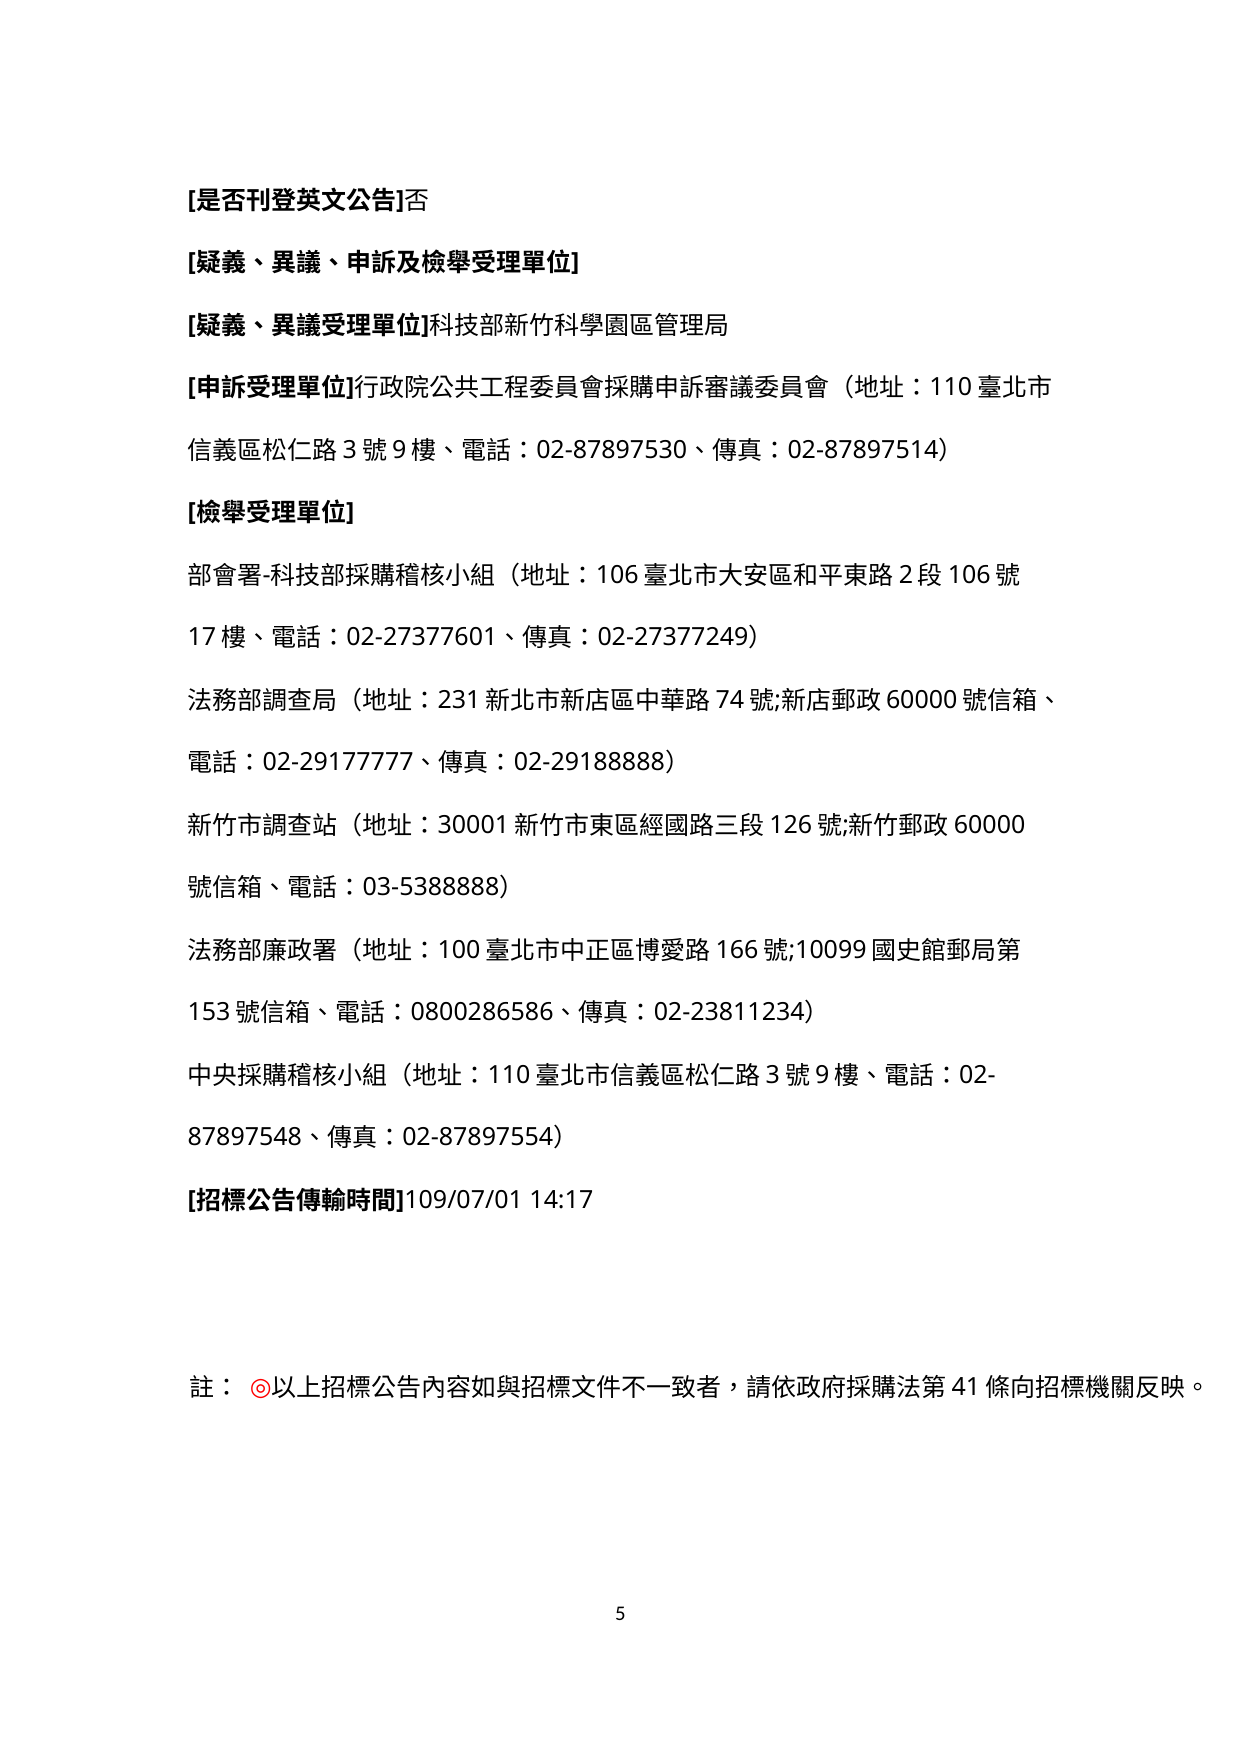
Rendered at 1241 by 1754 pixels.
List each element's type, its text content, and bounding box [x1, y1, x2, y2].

table_header 註： [188, 1282, 248, 1408]
text [機關代碼]A.27.4 [機關名稱]科技部新竹科學園區管理局 [單位名稱]科技部新竹科學園區管理局 [機關地址]300新竹市東區新安路2號 [聯絡人]吳聲育 [聯絡電話](03)5773311分機2531 [傳真號碼](03)5790081 [電子郵件信箱]buck@sipa.gov.tw [標案案號]SBIP-109-012 [標案名稱]宜蘭園區標準廠房蘭青庭隔間工程 [標的分類]工程類5179 - 其他裝修工程 [工程計畫編號] [本採購案是否屬於建築工程]否，本案非屬建築工程 [財物採購性質]非屬財物之工程或勞務 [採購金額]2,497,935元 [採購金額級距]公告金額以上未達查核金額 [辦理方式]自辦 [依據法條]採購法第18條、第19條 [是否適用條約或協定之採購] [是否適用WTO政府採購協定(GPA)] 否 [是否適用臺紐經濟合作協定(ANZTEC)] 否 [是否適用臺星經濟夥伴協定(ASTEP)] 否 [本採購是否屬「具敏感性或國安(含資安)疑慮之業務範疇」採購]否 [本採購是否屬「涉及國家安全」採購]否 [預算金額]2,497,935元 [預算金額是否公開]是 [後續擴充]否 [是否受機關補助]否 [是否含特別預算]否 [招標方式]公開招標 [決標方式]最低標 [是否依政府採購法施行細則第64條之2辦理]否 [新增公告傳輸次數]02 [招標狀態]第二次及以後公開招標 [機關自定公告日]109/07/03 [是否複數決標]否 [是否訂有底價]是 [是否屬特殊採購]否 [是否已辦理公開閱覽]否 [是否屬統包]否 [是否屬共同供應契約採購]否 [是否屬二以上機關之聯合採購(不適用共同供應契約規定)]否 [是否應依公共工程專業技師簽證規則實施技師簽證]否 [是否採行協商措施]否 [是否適用採購法第104條或105條或招標期限標準第10條或第4條之1]否 [是否依據採購法第106條第1項第1款辦理]否 [是否提供電子領標]是 [機關文件費(機關實收)]0元 [系統使用費]20元 [文件代收費]0元 [總計]20元 [是否提供現場領標]否 [是否提供電子投標]否 [截止投標]109/07/07 17:00 [開標時間]109/07/08 10:00 [開標地點]300新竹市東區新安路2號 [本局地下室會議室] [是否須繳納押標金] 是，尚未提供廠商線上繳納押標金 [押標金額度]詳附加說明[押標金] [投標文字]正體中文 [收受投標文件地點]300新竹市東區新安路2號 [本局一樓收發室] [是否依據採購法第99條]否 [履約地點]宜蘭縣(非原住民地區) [履約期限]詳附加說明[工期] [是否刊登公報]是 [是否依據採購法第11條之1，成立採購工作及審查小組]否 [本案採購契約是否採用主管機關訂定之範本]是 [本案採購契約是否採用主管機關訂定之最新版範本]是 [是否屬災區重建工程]否 [廠商資格摘要] 廠商資格訂為室內裝修業，並具備下列資格證明文件者：1.公司登記或商業登記證明文件2.室內裝修業登記證3.當年度同業公會會員證4.廠商納稅證明5.廠商信用證明。 [是否訂有與履約能力有關之基本資格]是 [廠商應附具之基本資格證明文件或物品] 1.廠商信用之證明。 [附加說明] [領標方式及時間]（一）領標時間：109年7月3日起至109年7月7日止。 （二）領標方式：1.自公告之日起至截止投標期限前至政府採購領投標系統網站http://web.pcc.gov.tw下載招標文件，惟不得任意複製、抄襲、轉載及篡改。2.電子領標之廠商投標時請檢附領標電子憑據書面明細以供查驗。[圖說費]1.電子領標文件費：新台幣零元整。餘依政府採購領投標系統領標作業規定辦理領標費用繳交事宜。2.以上費用無論得標與否概不退還。[押標金]1.新台幣壹拾貳萬元整。2.優良廠商：陸萬元。（請檢附主管機關已登錄之證明文件）3.押標金受款人：科技部新竹科學園區管理局[開標時間及地點]109年7月8日（星期三）上午10時00分於本局地下室會議室[截標時間]109年 7月7日（星期二）下午5時00分整[工期]限決標日次日起15個日曆天內開工，並於開工日起60個日曆天內完工。[本案聯絡人]工程請洽吳聲育，招標文件請洽曾佩芷電話(03)5773311#2531(03)5773311#2522[備註]科技部新竹科學園區管理局政風室，檢舉電話：03-5778060。 [是否刊登英文公告]否 [疑義、異議、申訴及檢舉受理單位] [疑義、異議受理單位]科技部新竹科學園區管理局 [申訴受理單位]行政院公共工程委員會採購申訴審議委員會（地址：110臺北市信義區松仁路3號9樓、電話：02-87897530、傳真：02-87897514） [檢舉受理單位] 部會署-科技部採購稽核小組（地址：106臺北市大安區和平東路2段106號17樓、電話：02-27377601、傳真：02-27377249） 法務部調查局（地址：231新北市新店區中華路74號;新店郵政60000號信箱、電話：02-29177777、傳真：02-29188888） 新竹市調查站（地址：30001新竹市東區經國路三段126號;新竹郵政60000號信箱、電話：03-5388888） 法務部廉政署（地址：100臺北市中正區博愛路166號;10099國史館郵局第153號信箱、電話：0800286586、傳真：02-23811234） 中央採購稽核小組（地址：110臺北市信義區松仁路3號9樓、電話：02-87897548、傳真：02-87897554） [招標公告傳輸時間]109/07/01 14:17 [187, 94, 1053, 1219]
table_header ◎以上招標公告內容如與招標文件不一致者，請依政府採購法第41條向招標機關反映。 [248, 1282, 1240, 1408]
